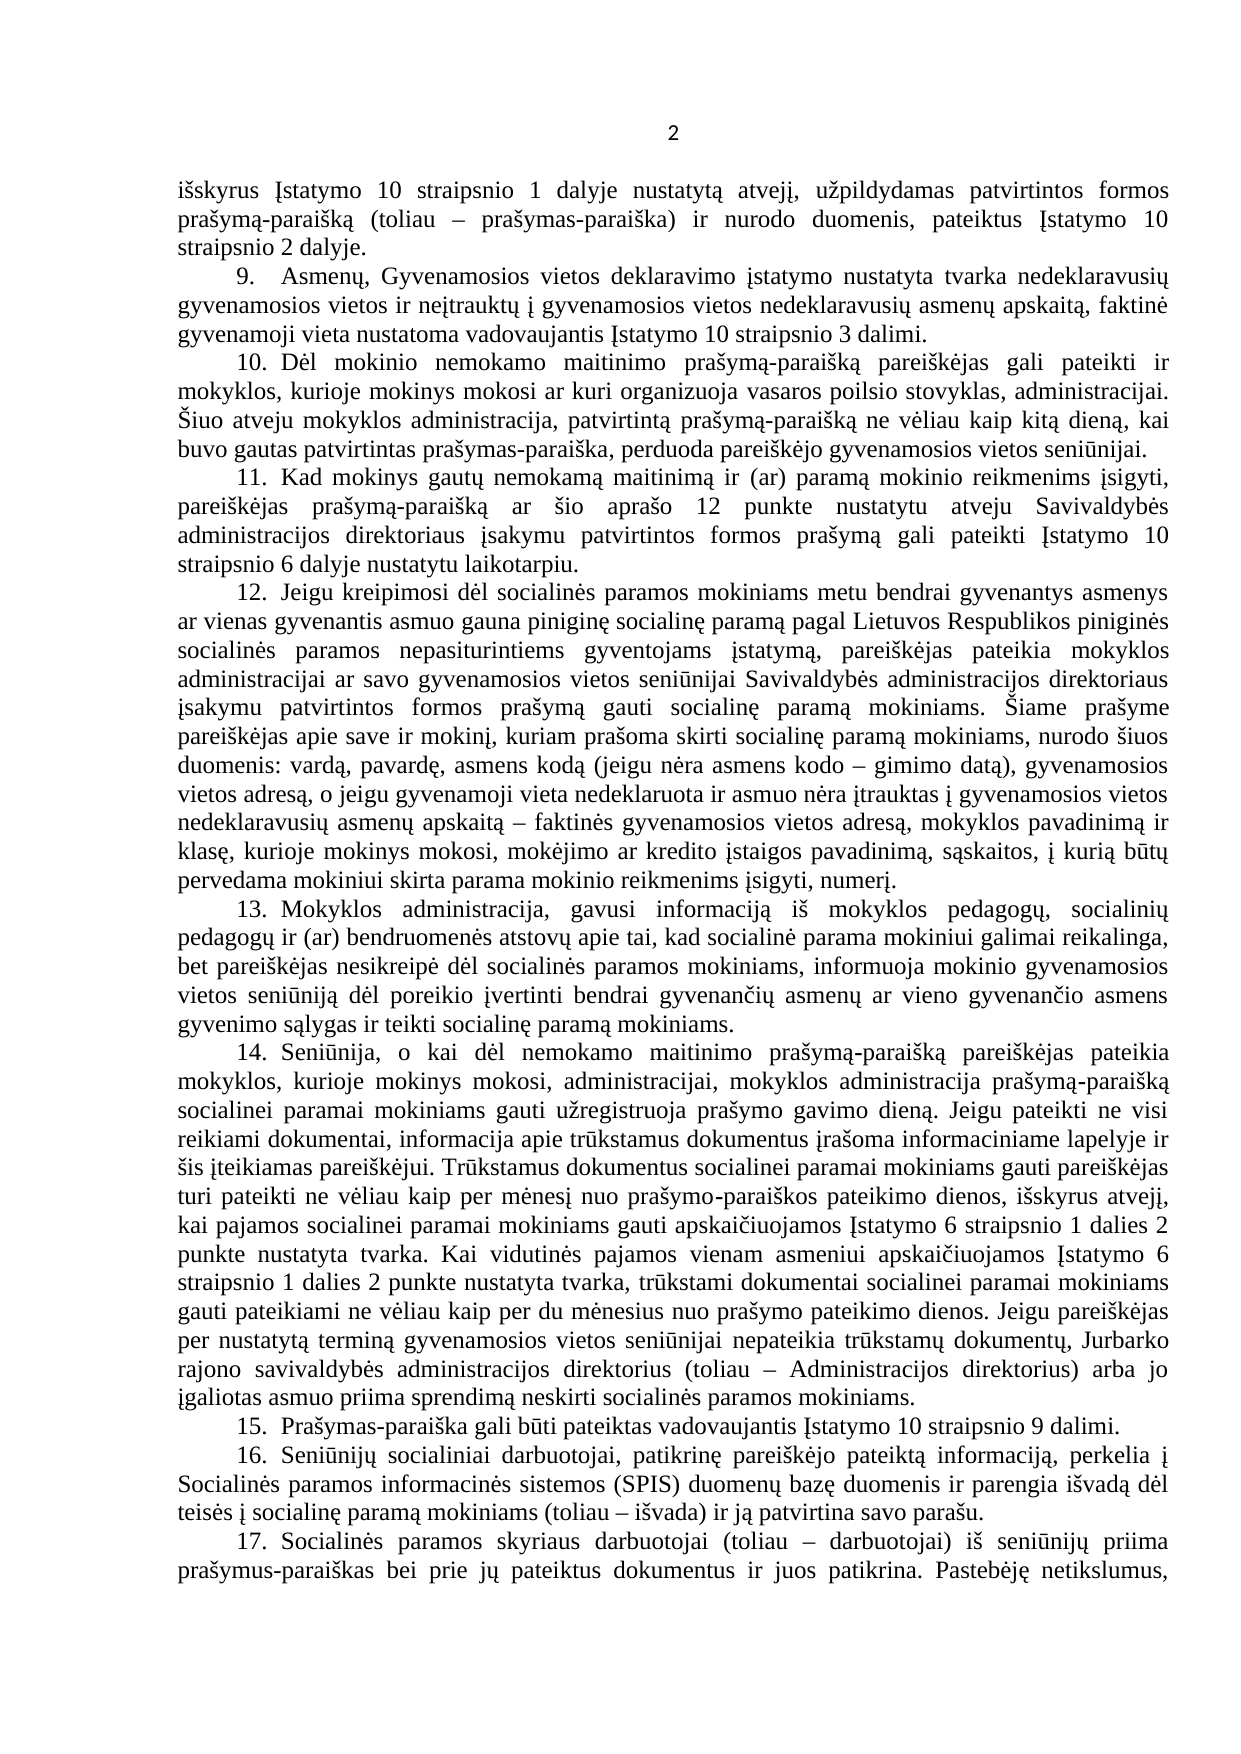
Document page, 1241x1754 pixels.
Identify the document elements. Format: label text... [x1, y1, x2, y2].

text išskyrus Įstatymo 10 straipsnio 1 dalyje nustatytą atvejį, užpildydamas patvirtintos formos prašymą-paraišką (toliau – prašymas-paraiška) ir nurodo duomenis, pateiktus Įstatymo 10 straipsnio 2 dalyje. [177, 175, 1169, 261]
text 11. Kad mokinys gautų nemokamą maitinimą ir (ar) paramą mokinio reikmenims įsigyti, pareiškėjas prašymą-paraišką ar šio aprašo 12 punkte nustatytu atveju Savivaldybės administracijos direktoriaus įsakymu patvirtintos formos prašymą gali pateikti Įstatymo 10 straipsnio 6 dalyje nustatytu laikotarpiu. [177, 462, 1169, 577]
text 14. Seniūnija, o kai dėl nemokamo maitinimo prašymą-paraišką pareiškėjas pateikia mokyklos, kurioje mokinys mokosi, administracijai, mokyklos administracija prašymą-paraišką socialinei paramai mokiniams gauti užregistruoja prašymo gavimo dieną. Jeigu pateikti ne visi reikiami dokumentai, informacija apie trūkstamus dokumentus įrašoma informaciniame lapelyje ir šis įteikiamas pareiškėjui. Trūkstamus dokumentus socialinei paramai mokiniams gauti pareiškėjas turi pateikti ne vėliau kaip per mėnesį nuo prašymo-paraiškos pateikimo dienos, išskyrus atvejį, kai pajamos socialinei paramai mokiniams gauti apskaičiuojamos Įstatymo 6 straipsnio 1 dalies 2 punkte nustatyta tvarka. Kai vidutinės pajamos vienam asmeniui apskaičiuojamos Įstatymo 6 straipsnio 1 dalies 2 punkte nustatyta tvarka, trūkstami dokumentai socialinei paramai mokiniams gauti pateikiami ne vėliau kaip per du mėnesius nuo prašymo pateikimo dienos. Jeigu pareiškėjas per nustatytą terminą gyvenamosios vietos seniūnijai nepateikia trūkstamų dokumentų, Jurbarko rajono savivaldybės administracijos direktorius (toliau – Administracijos direktorius) arba jo įgaliotas asmuo priima sprendimą neskirti socialinės paramos mokiniams. [177, 1037, 1169, 1411]
text 13. Mokyklos administracija, gavusi informaciją iš mokyklos pedagogų, socialinių pedagogų ir (ar) bendruomenės atstovų apie tai, kad socialinė parama mokiniui galimai reikalinga, bet pareiškėjas nesikreipė dėl socialinės paramos mokiniams, informuoja mokinio gyvenamosios vietos seniūniją dėl poreikio įvertinti bendrai gyvenančių asmenų ar vieno gyvenančio asmens gyvenimo sąlygas ir teikti socialinę paramą mokiniams. [177, 894, 1169, 1037]
text 10. Dėl mokinio nemokamo maitinimo prašymą-paraišką pareiškėjas gali pateikti ir mokyklos, kurioje mokinys mokosi ar kuri organizuoja vasaros poilsio stovyklas, administracijai. Šiuo atveju mokyklos administracija, patvirtintą prašymą-paraišką ne vėliau kaip kitą dieną, kai buvo gautas patvirtintas prašymas-paraiška, perduoda pareiškėjo gyvenamosios vietos seniūnijai. [177, 347, 1169, 462]
text 9. Asmenų, Gyvenamosios vietos deklaravimo įstatymo nustatyta tvarka nedeklaravusių gyvenamosios vietos ir neįtrauktų į gyvenamosios vietos nedeklaravusių asmenų apskaitą, faktinė gyvenamoji vieta nustatoma vadovaujantis Įstatymo 10 straipsnio 3 dalimi. [177, 261, 1169, 347]
text 16. Seniūnijų socialiniai darbuotojai, patikrinę pareiškėjo pateiktą informaciją, perkelia į Socialinės paramos informacinės sistemos (SPIS) duomenų bazę duomenis ir parengia išvadą dėl teisės į socialinę paramą mokiniams (toliau – išvada) ir ją patvirtina savo parašu. [177, 1440, 1169, 1526]
text 15. Prašymas-paraiška gali būti pateiktas vadovaujantis Įstatymo 10 straipsnio 9 dalimi. [177, 1411, 1169, 1440]
text 17. Socialinės paramos skyriaus darbuotojai (toliau – darbuotojai) iš seniūnijų priima prašymus-paraiškas bei prie jų pateiktus dokumentus ir juos patikrina. Pastebėję netikslumus, [177, 1526, 1169, 1584]
text 12. Jeigu kreipimosi dėl socialinės paramos mokiniams metu bendrai gyvenantys asmenys ar vienas gyvenantis asmuo gauna piniginę socialinę paramą pagal Lietuvos Respublikos piniginės socialinės paramos nepasiturintiems gyventojams įstatymą, pareiškėjas pateikia mokyklos administracijai ar savo gyvenamosios vietos seniūnijai Savivaldybės administracijos direktoriaus įsakymu patvirtintos formos prašymą gauti socialinę paramą mokiniams. Šiame prašyme pareiškėjas apie save ir mokinį, kuriam prašoma skirti socialinę paramą mokiniams, nurodo šiuos duomenis: vardą, pavardę, asmens kodą (jeigu nėra asmens kodo – gimimo datą), gyvenamosios vietos adresą, o jeigu gyvenamoji vieta nedeklaruota ir asmuo nėra įtrauktas į gyvenamosios vietos nedeklaravusių asmenų apskaitą – faktinės gyvenamosios vietos adresą, mokyklos pavadinimą ir klasę, kurioje mokinys mokosi, mokėjimo ar kredito įstaigos pavadinimą, sąskaitos, į kurią būtų pervedama mokiniui skirta parama mokinio reikmenims įsigyti, numerį. [177, 577, 1169, 894]
